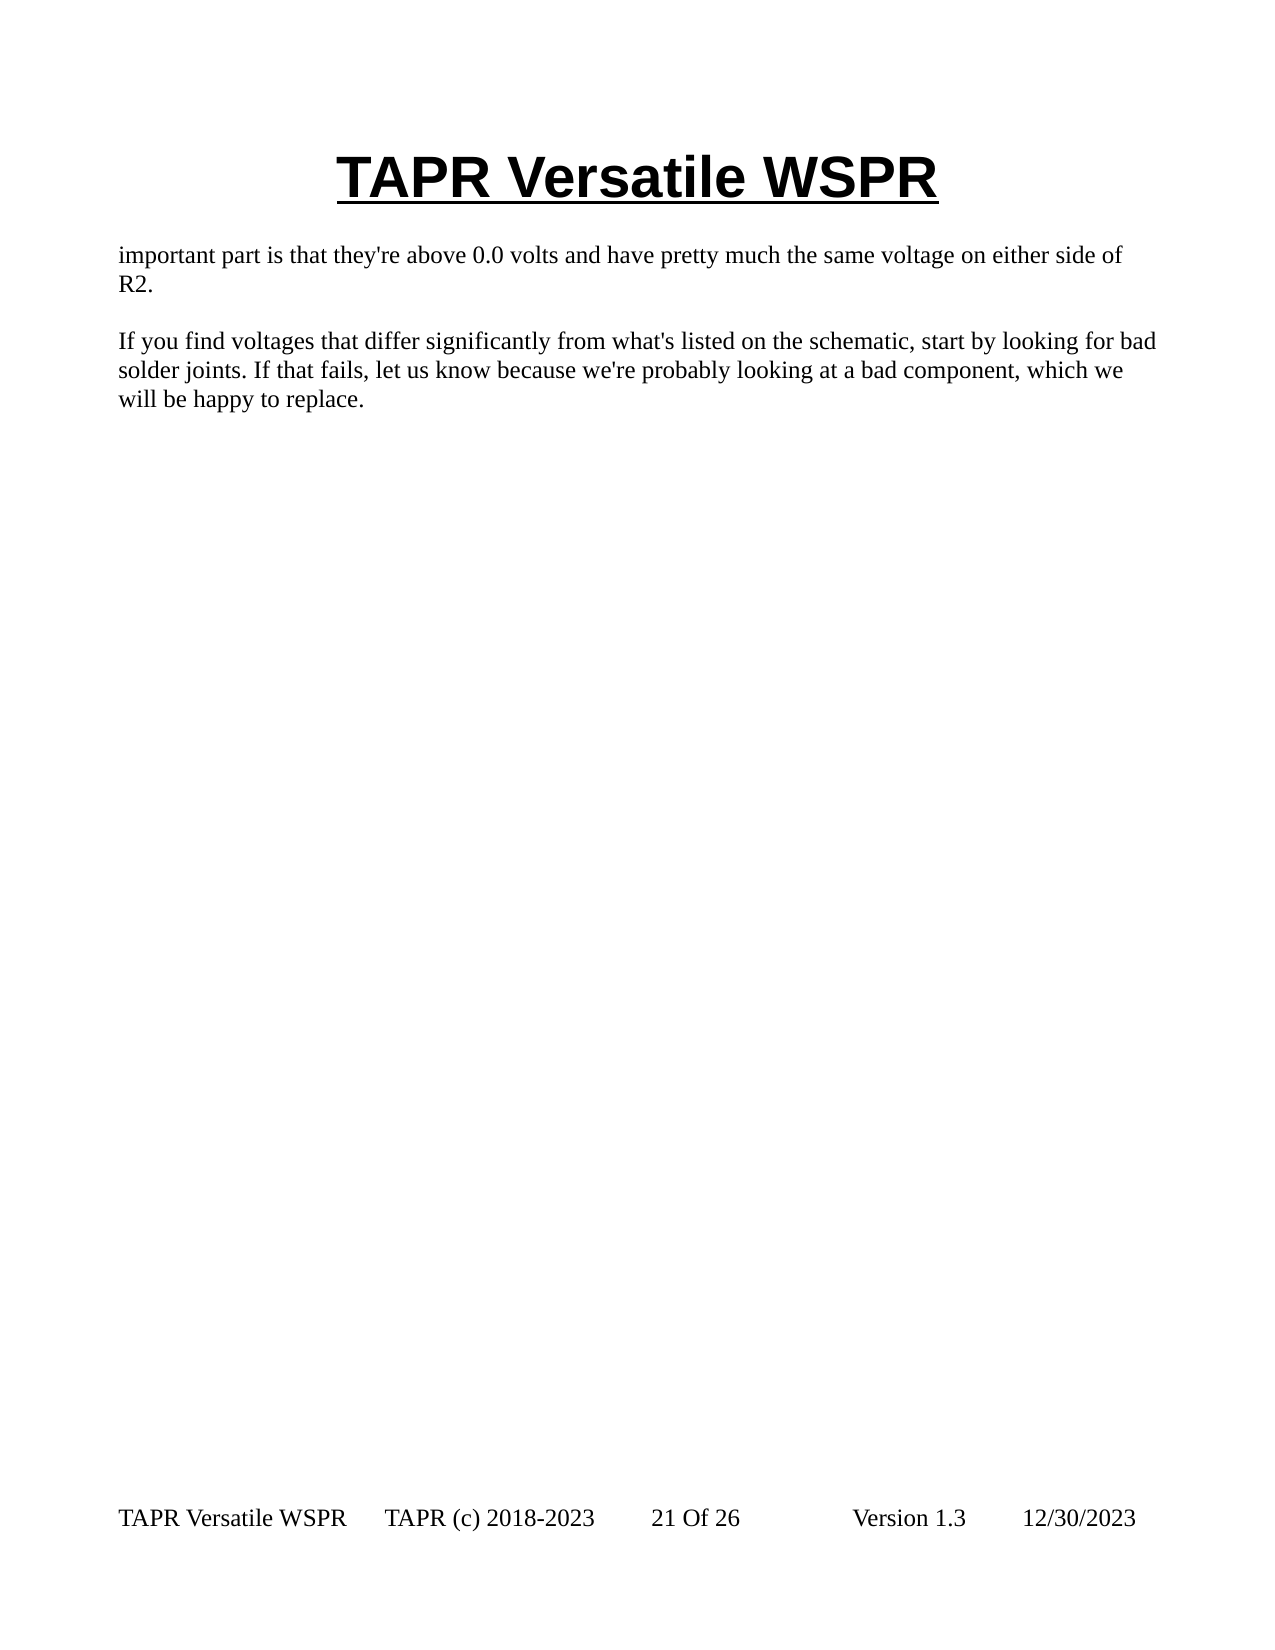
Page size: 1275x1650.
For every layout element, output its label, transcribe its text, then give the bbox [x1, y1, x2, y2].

text If you find voltages that differ significantly from what's listed on the schematic, start by looking for bad solder joints. If that fails, let us know because we're probably looking at a bad component, which we will be happy to replace. [118, 326, 1157, 413]
text important part is that they're above 0.0 volts and have pretty much the same voltage on either side of R2. [118, 240, 1157, 298]
